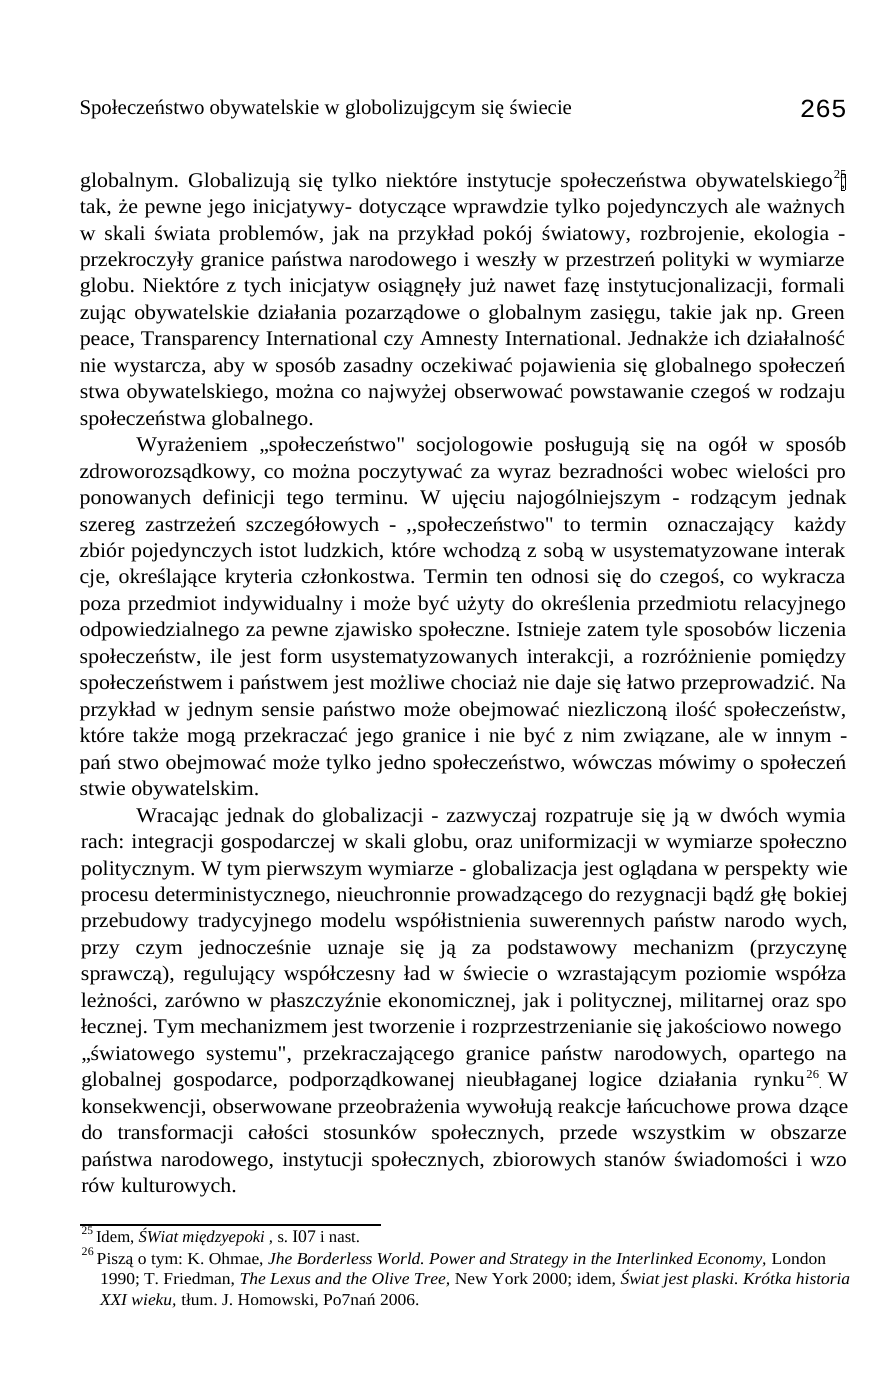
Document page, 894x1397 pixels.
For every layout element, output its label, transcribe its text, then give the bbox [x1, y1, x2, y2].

text Społeczeństwo obywatelskie w globolizujgcym się świecie 265 [79, 92, 858, 125]
text XXI wieku, tłum. J. Homowski, Po7nań 2006. [100, 1290, 858, 1309]
text „światowego systemu", przekraczającego granice państw narodowych, opartego na globalnej gospodarce, podporządkowanej nieubłaganej logice działania rynku26. W konsekwencji, obserwowane przeobrażenia wywołują reakcje łańcuchowe prowa­ dzące do transformacji całości stosunków społecznych, przede wszystkim w obszarze państwa narodowego, instytucji społecznych, zbiorowych stanów świadomości i wzo­ rów kulturowych. [81, 1041, 848, 1197]
text globalnym. Globalizują się tylko niektóre instytucje społeczeństwa obywatelskiego25 tak, że pewne jego inicjatywy- dotyczące wprawdzie tylko pojedynczych ale ważnych w skali świata problemów, jak na przykład pokój światowy, rozbrojenie, ekologia - przekroczyły granice państwa narodowego i weszły w przestrzeń polityki w wymiarze globu. Niektóre z tych inicjatyw osiągnęły już nawet fazę instytucjonalizacji, formali­ zując obywatelskie działania pozarządowe o globalnym zasięgu, takie jak np. Green­ peace, Transparency International czy Amnesty International. Jednakże ich działalność nie wystarcza, aby w sposób zasadny oczekiwać pojawienia się globalnego społeczeń­ stwa obywatelskiego, można co najwyżej obserwować powstawanie czegoś w rodzaju społeczeństwa globalnego. [79, 168, 846, 430]
text Wyrażeniem „społeczeństwo" socjologowie posługują się na ogół w sposób zdroworozsądkowy, co można poczytywać za wyraz bezradności wobec wielości pro­ ponowanych definicji tego terminu. W ujęciu najogólniejszym - rodzącym jednak szereg zastrzeżeń szczegółowych - ,,społeczeństwo" to termin oznaczający każdy zbiór pojedynczych istot ludzkich, które wchodzą z sobą w usystematyzowane interak­ cje, określające kryteria członkostwa. Termin ten odnosi się do czegoś, co wykracza poza przedmiot indywidualny i może być użyty do określenia przedmiotu relacyjnego odpowiedzialnego za pewne zjawisko społeczne. Istnieje zatem tyle sposobów liczenia społeczeństw, ile jest form usystematyzowanych interakcji, a rozróżnienie pomiędzy społeczeństwem i państwem jest możliwe chociaż nie daje się łatwo przeprowadzić. Na przykład w jednym sensie państwo może obejmować niezliczoną ilość społeczeństw, które także mogą przekraczać jego granice i nie być z nim związane, ale w innym - pań­ stwo obejmować może tylko jedno społeczeństwo, wówczas mówimy o społeczeń­ stwie obywatelskim. [79, 432, 847, 800]
text 26 Piszą o tym: K. Ohmae, Jhe Borderless World. Power and Strategy in the Interlinked Economy, London 1990; T. Friedman, The Lexus and the Olive Tree, New York 2000; idem, Świat jest plaski. Krótka historia [81, 1248, 858, 1288]
text Wracając jednak do globalizacji - zazwyczaj rozpatruje się ją w dwóch wymia­ rach: integracji gospodarczej w skali globu, oraz uniformizacji w wymiarze społeczno­ politycznym. W tym pierwszym wymiarze - globalizacja jest oglądana w perspekty­ wie procesu deterministycznego, nieuchronnie prowadzącego do rezygnacji bądź głę­ bokiej przebudowy tradycyjnego modelu współistnienia suwerennych państw narodo­ wych, przy czym jednocześnie uznaje się ją za podstawowy mechanizm (przyczynę sprawczą), regulujący współczesny ład w świecie o wzrastającym poziomie współza­ leżności, zarówno w płaszczyźnie ekonomicznej, jak i politycznej, militarnej oraz spo­ łecznej. Tym mechanizmem jest tworzenie i rozprzestrzenianie się jakościowo nowego [81, 803, 848, 1038]
text 25 Idem, ŚWiat międzyepoki , s. I07 i nast. [81, 1226, 858, 1247]
